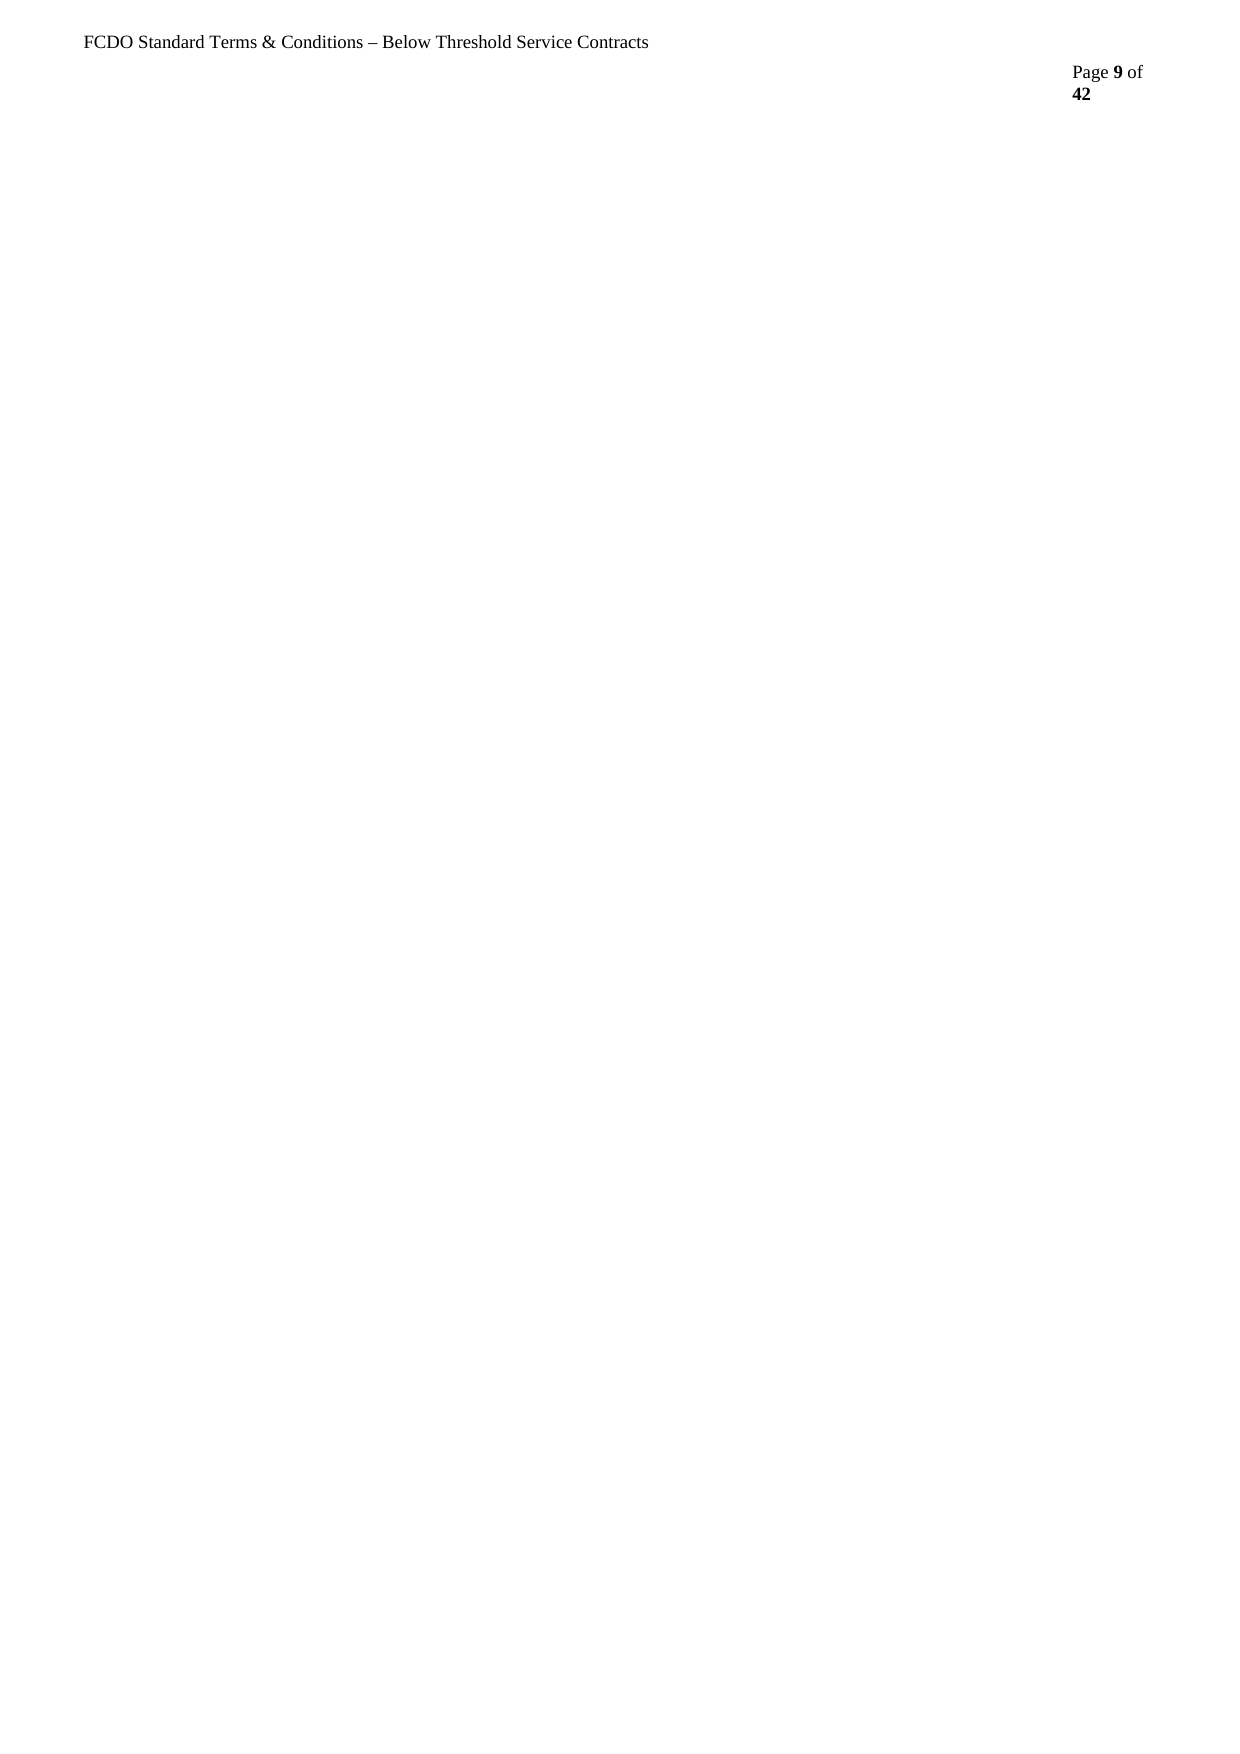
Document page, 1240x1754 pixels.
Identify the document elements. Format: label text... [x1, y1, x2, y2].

text Page 9 of 42 [1072, 61, 1166, 104]
text FCDO Standard Terms & Conditions – Below Threshold Service Contracts [83, 31, 997, 53]
